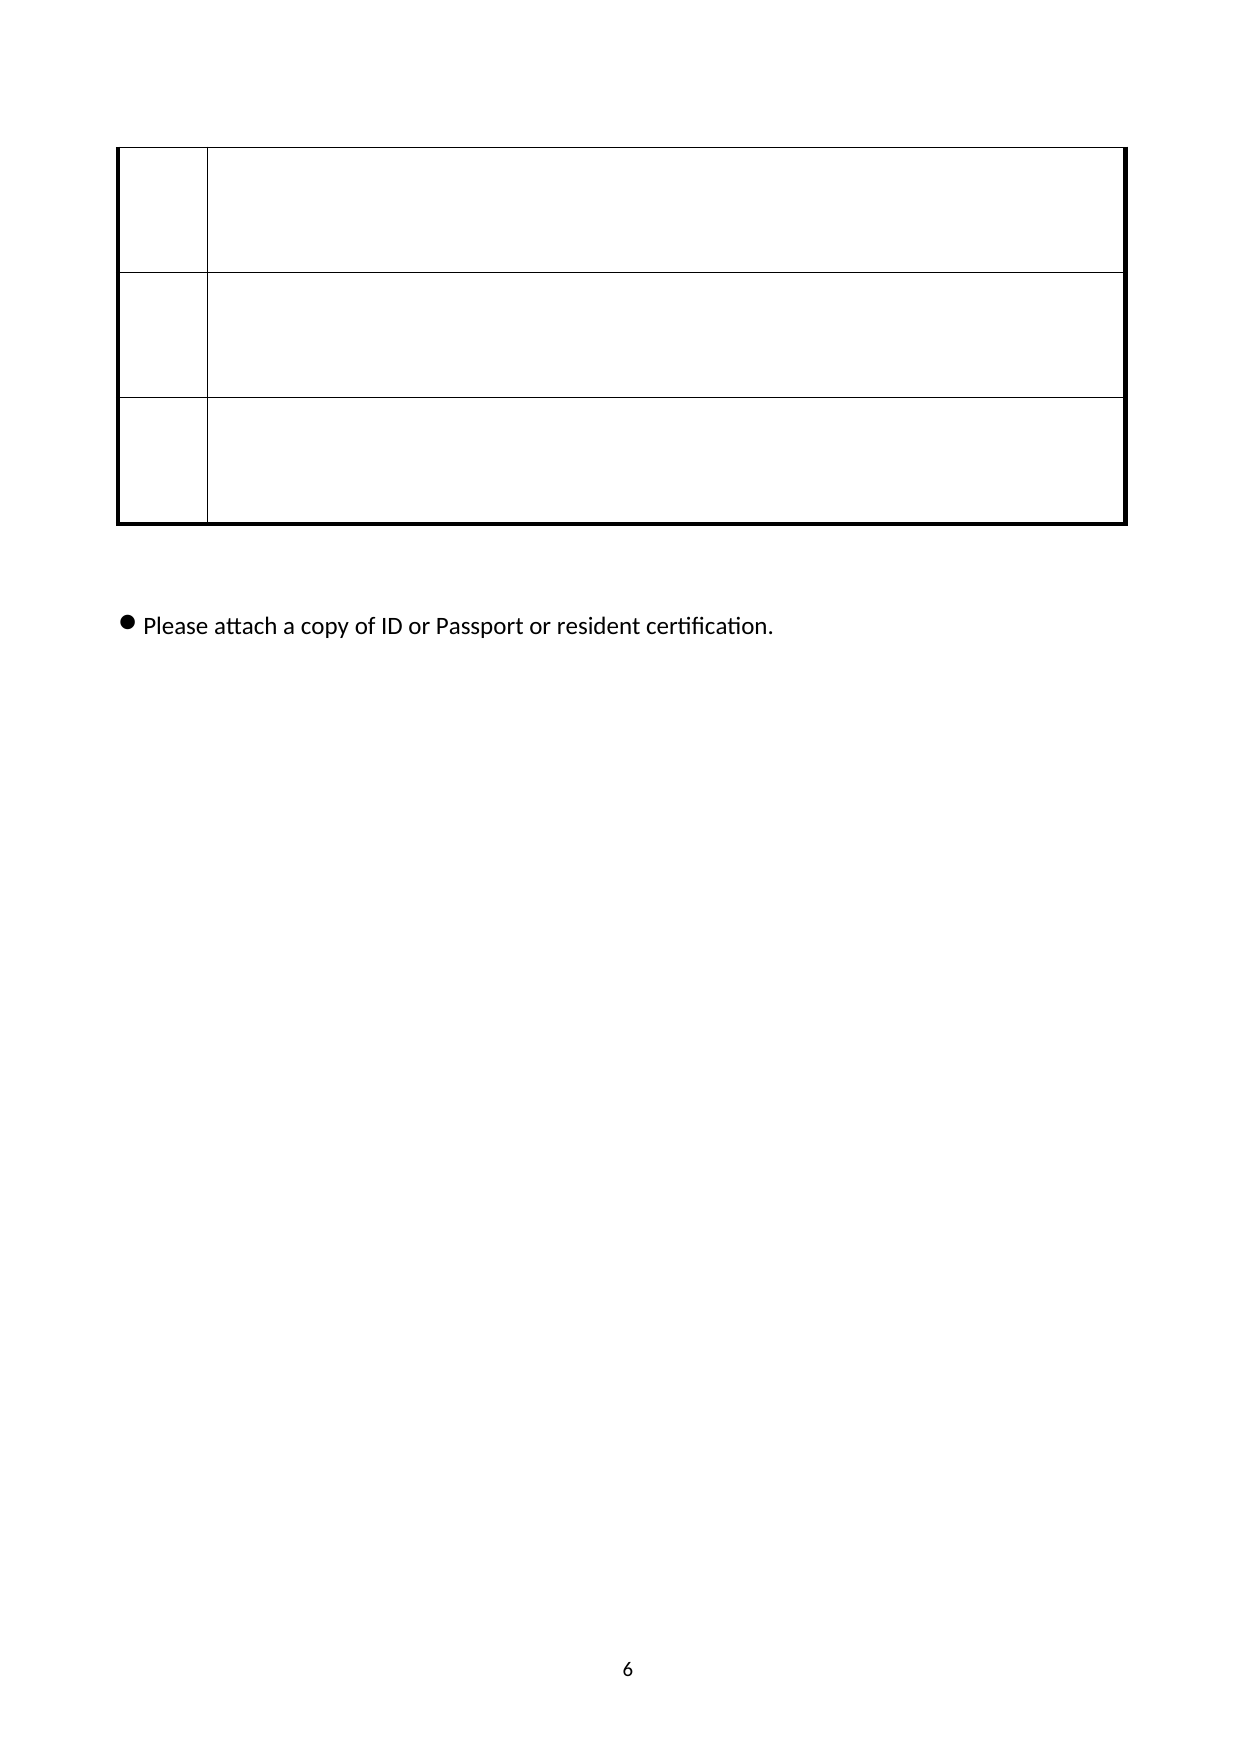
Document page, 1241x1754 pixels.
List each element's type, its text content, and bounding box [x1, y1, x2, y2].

table_cell [208, 273, 1123, 397]
list Please attach a copy of ID or Passport or resident certification. [118, 584, 1137, 647]
table_cell [120, 273, 207, 397]
table_cell [120, 148, 207, 272]
table_cell [120, 398, 207, 522]
table_cell [208, 148, 1123, 272]
table_cell [208, 398, 1123, 522]
